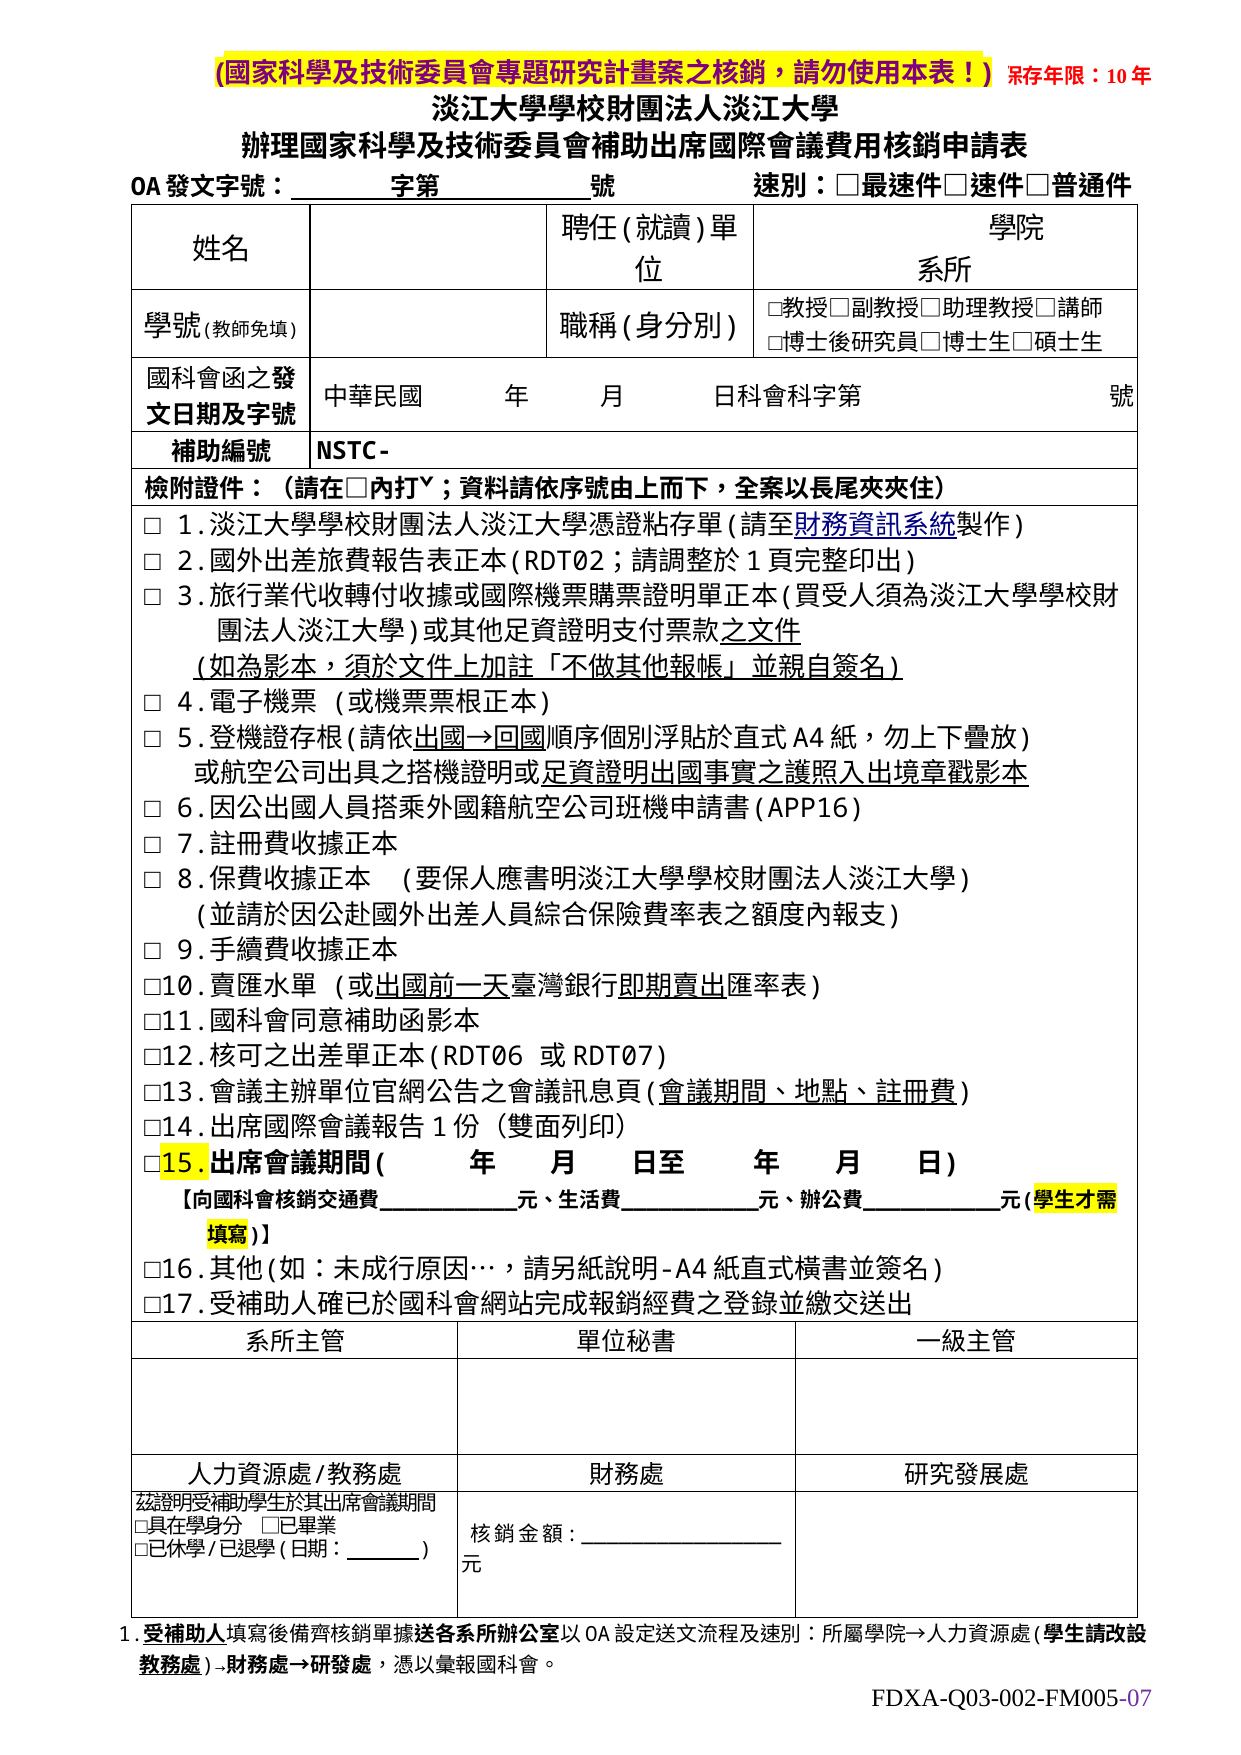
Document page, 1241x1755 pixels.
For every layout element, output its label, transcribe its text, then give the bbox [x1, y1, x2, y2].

table_cell 中華民國 [311, 358, 437, 431]
table_cell 月 [597, 358, 628, 431]
table_cell [533, 358, 597, 431]
table_cell 財務處 [458, 1455, 795, 1491]
table_header 學院 系所 [754, 205, 1137, 289]
table_cell 人力資源處/教務處 [132, 1455, 457, 1491]
text 淡江大學學校財團法人淡江大學 辦理國家科學及技術委員會補助出席國際會議費用核銷申請表 [130, 43, 1140, 164]
table_cell □教授□副教授□助理教授□講師 □博士後研究員□博士生□碩士生 [754, 290, 1137, 357]
text OA發文字號： 字第 號 速別：□最速件□速件□普通件 [118, 164, 1152, 203]
table_cell 茲證明受補助學生於其出席會議期間 □具在學身分 □已畢業 □已休學/已退學(日期： ) [132, 1492, 457, 1617]
text (國家科學及技術委員會專題研究計畫案之核銷，請勿使用本表！) [214, 51, 993, 87]
table_cell [796, 1359, 1137, 1453]
table_cell 檢附證件：（請在□內打ˇ；資料請依序號由上而下，全案以長尾夾夾住） [132, 469, 1137, 505]
table_cell 學號(教師免填) [132, 290, 309, 357]
table_cell 系所主管 [132, 1322, 457, 1358]
table_cell 單位秘書 [458, 1322, 795, 1358]
table_cell [437, 358, 501, 431]
table_cell [132, 1359, 457, 1453]
table_cell 研究發展處 [796, 1455, 1137, 1491]
table_cell [883, 358, 1106, 431]
table_cell [311, 290, 546, 357]
table_cell 年 [501, 358, 533, 431]
table_cell 一級主管 [796, 1322, 1137, 1358]
table_cell [628, 358, 692, 431]
table_header 聘任(就讀)單位 [547, 205, 753, 289]
table_header 姓名 [132, 205, 309, 289]
text 1.受補助人填寫後備齊核銷單據送各系所辦公室以OA設定送文流程及速別：所屬學院→人力資源處(學生請改設教務處)→財務處→研發處，憑以彙報國科會。 [118, 1618, 1152, 1678]
table_cell [458, 1359, 795, 1453]
table_cell NSTC- [311, 432, 1137, 468]
table_cell 核銷金額:________________元 [458, 1492, 795, 1617]
table_cell 補助編號 [132, 432, 309, 468]
table_cell □ 1.淡江大學學校財團法人淡江大學憑證粘存單(請至財務資訊系統製作) □ 2.國外出差旅費報告表正本(RDT02；請調整於1頁完整印出) □ 3.旅行業代收轉付收據或國際機票購票證明單正本(買受人須為淡江大學學校財團法人淡江大學)或其他足資證明支付票款之文件 (如為影本，須於文件上加註「不做其他報帳」並親自簽名) □ 4.電子機票 (或機票票根正本) □ 5.登機證存根(請依出國→回國順序個別浮貼於直式A4紙，勿上下疊放) 或航空公司出具之搭機證明或足資證明出國事實之護照入出境章戳影本 □ 6.因公出國人員搭乘外國籍航空公司班機申請書(APP16) □ 7.註冊費收據正本 □ 8.保費收據正本 (要保人應書明淡江大學學校財團法人淡江大學) (並請於因公赴國外出差人員綜合保險費率表之額度內報支) □ 9.手續費收據正本 □10.賣匯水單 (或出國前一天臺灣銀行即期賣出匯率表) □11.國科會同意補助函影本 □12.核可之出差單正本(RDT06 或RDT07) □13.會議主辦單位官網公告之會議訊息頁(會議期間、地點、註冊費) □14.出席國際會議報告1份（雙面列印） □15.出席會議期間( 年 月 日至 年 月 日) 【向國科會核銷交通費___________元、生活費___________元、辦公費___________元(學生才需填寫)】 □16.其他(如：未成行原因…，請另紙說明-A4紙直式橫書並簽名) □17.受補助人確已於國科會網站完成報銷經費之登錄並繳交送出 [132, 506, 1137, 1321]
table_cell 日科會科字第 [692, 358, 883, 431]
table_cell 國科會函之發文日期及字號 [132, 358, 309, 431]
table_cell [796, 1492, 1137, 1617]
table_cell 職稱(身分別) [547, 290, 753, 357]
table_cell 號 [1106, 358, 1137, 431]
table_header [311, 205, 546, 289]
